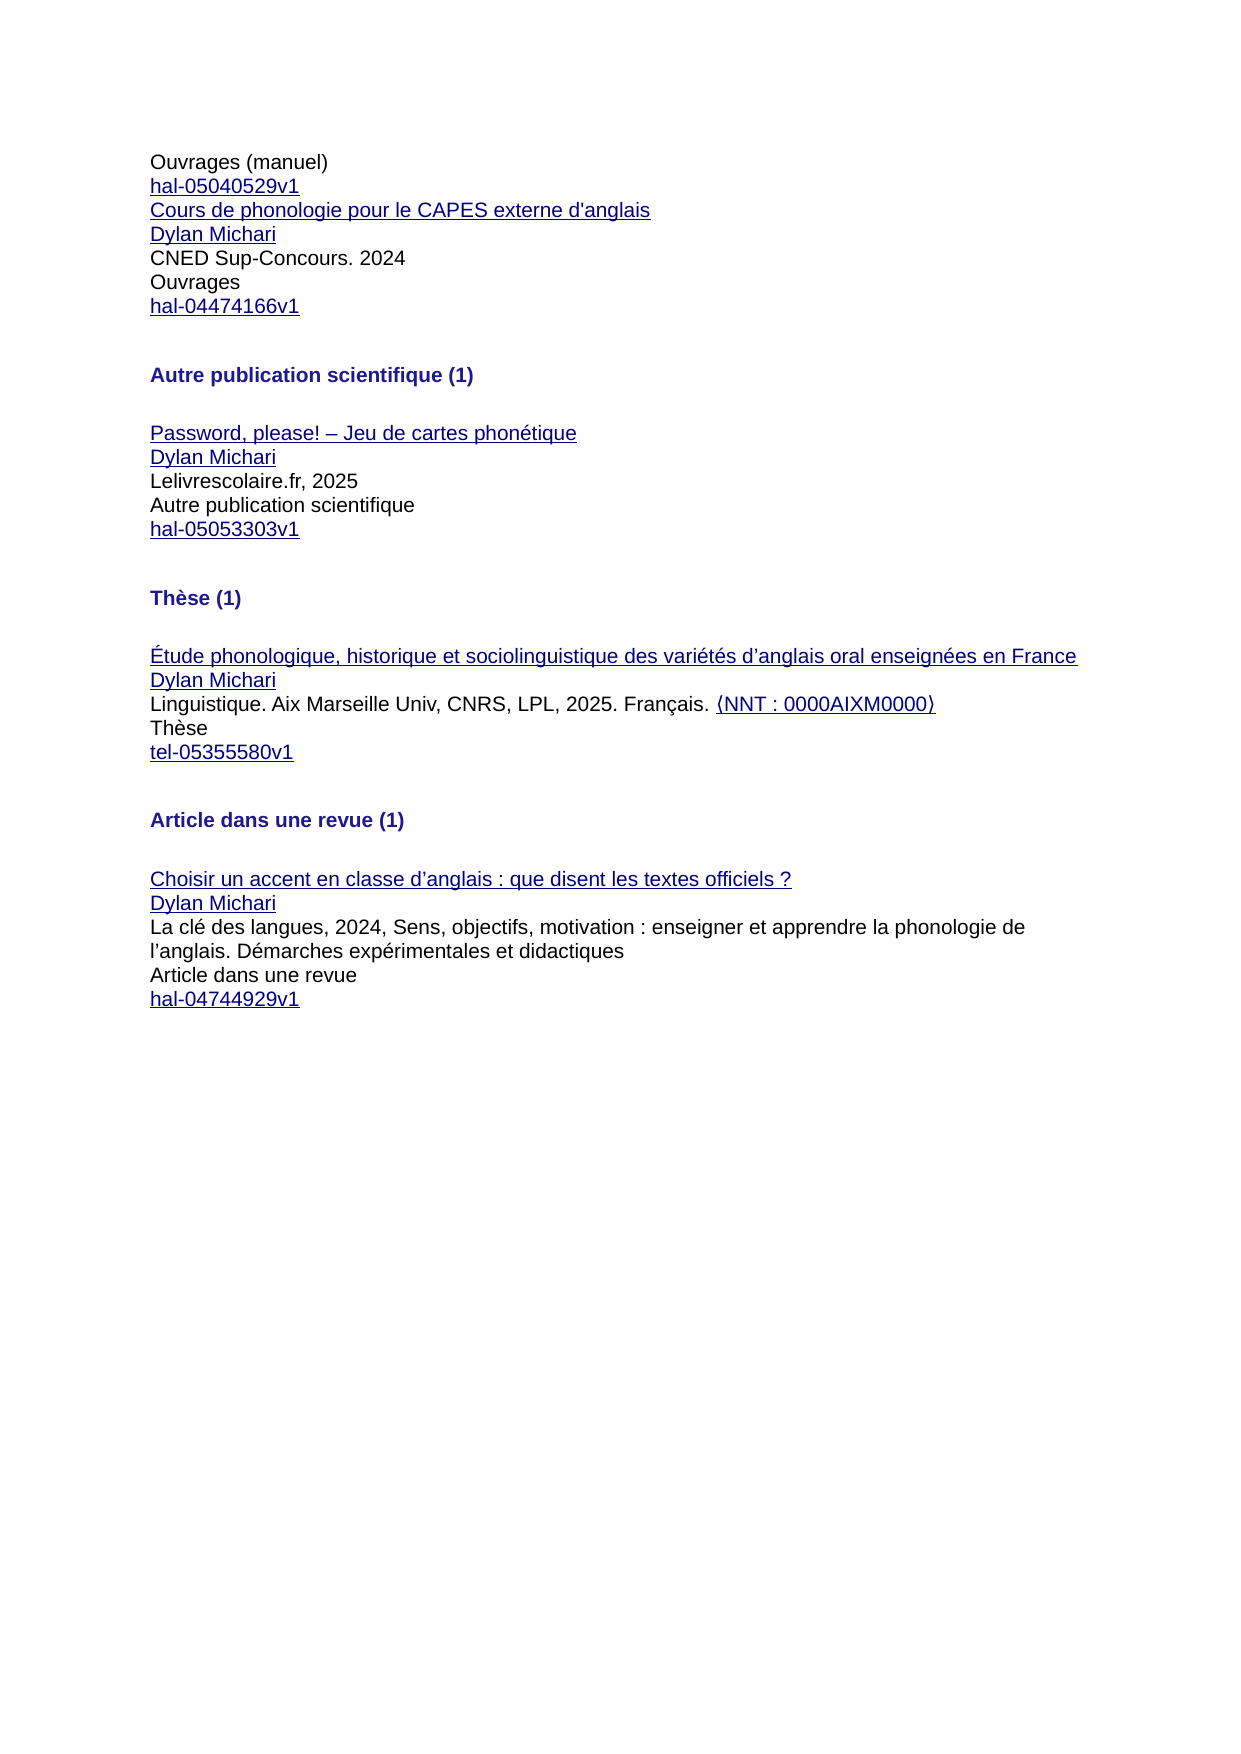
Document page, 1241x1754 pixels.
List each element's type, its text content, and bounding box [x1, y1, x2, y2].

table_header Étude phonologique, historique et sociolinguistique des variétés d’anglais oral enseignées en France Dylan Michari Linguistique. Aix Marseille Univ, CNRS, LPL, 2025. Français. ⟨NNT : 0000AIXM0000⟩ Thèse tel-05355580v1 [150, 644, 1090, 763]
subtitle Article dans une revue (1) [150, 808, 1090, 832]
table_header Password, please! – Jeu de cartes phonétique Dylan Michari Lelivrescolaire.fr, 2025 Autre publication scientifique hal-05053303v1 [150, 421, 1090, 541]
table_header Choisir un accent en classe d’anglais : que disent les textes officiels ? Dylan Michari La clé des langues, 2024, Sens, objectifs, motivation : enseigner et apprendre la phonologie de l’anglais. Démarches expérimentales et didactiques Article dans une revue hal-04744929v1 [150, 867, 1090, 1010]
table_cell Ouvrages (manuel) hal-05040529v1 [150, 150, 1090, 198]
subtitle Thèse (1) [150, 585, 1090, 609]
table_cell Cours de phonologie pour le CAPES externe d'anglais Dylan Michari CNED Sup-Concours. 2024 Ouvrages hal-04474166v1 [150, 198, 1090, 318]
subtitle Autre publication scientifique (1) [150, 362, 1090, 386]
